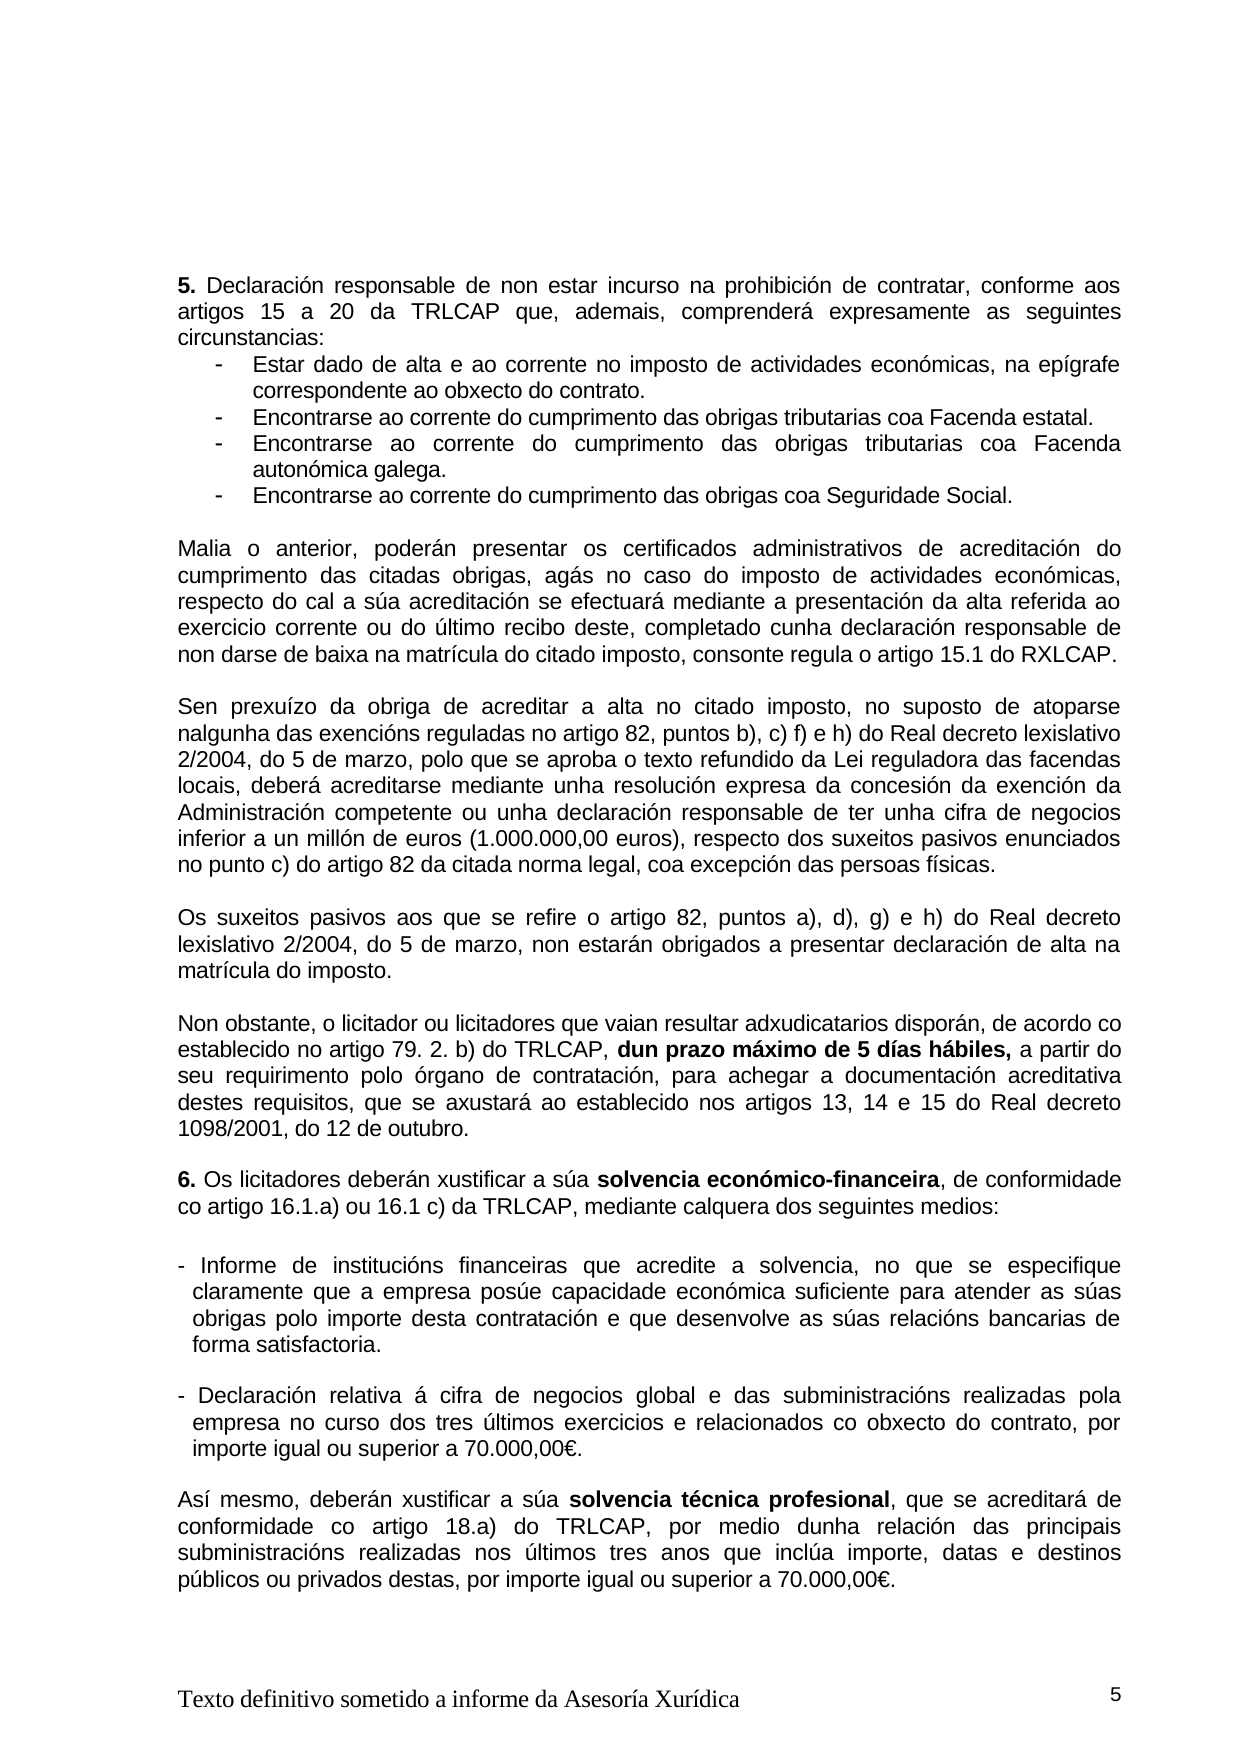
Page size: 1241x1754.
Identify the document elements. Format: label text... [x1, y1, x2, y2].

text 5. Declaración responsable de non estar incurso na prohibición de contratar, conforme aos artigos 15 a 20 da TRLCAP que, ademais, comprenderá expresamente as seguintes circunstancias: [177, 272, 1122, 351]
list Encontrarse ao corrente do cumprimento das obrigas coa Seguridade Social. [215, 482, 1122, 509]
list Estar dado de alta e ao corrente no imposto de actividades económicas, na epígrafe correspondente ao obxecto do contrato. [215, 351, 1122, 403]
text Sen prexuízo da obriga de acreditar a alta no citado imposto, no suposto de atoparse nalgunha das exencións reguladas no artigo 82, puntos b), c) f) e h) do Real decreto lexislativo 2/2004, do 5 de marzo, polo que se aproba o texto refundido da Lei reguladora das facendas locais, deberá acreditarse mediante unha resolución expresa da concesión da exención da Administración competente ou unha declaración responsable de ter unha cifra de negocios inferior a un millón de euros (1.000.000,00 euros), respecto dos suxeitos pasivos enunciados no punto c) do artigo 82 da citada norma legal, coa excepción das persoas físicas. [177, 693, 1122, 878]
text Malia o anterior, poderán presentar os certificados administrativos de acreditación do cumprimento das citadas obrigas, agás no caso do imposto de actividades económicas, respecto do cal a súa acreditación se efectuará mediante a presentación da alta referida ao exercicio corrente ou do último recibo deste, completado cunha declaración responsable de non darse de baixa na matrícula do citado imposto, consonte regula o artigo 15.1 do RXLCAP. [177, 535, 1122, 667]
text Así mesmo, deberán xustificar a súa solvencia técnica profesional, que se acreditará de conformidade co artigo 18.a) do TRLCAP, por medio dunha relación das principais subministracións realizadas nos últimos tres anos que inclúa importe, datas e destinos públicos ou privados destas, por importe igual ou superior a 70.000,00€. [177, 1486, 1122, 1592]
text 6. Os licitadores deberán xustificar a súa solvencia económico-financeira, de conformidade co artigo 16.1.a) ou 16.1 c) da TRLCAP, mediante calquera dos seguintes medios: [177, 1166, 1122, 1219]
text - Informe de institucións financeiras que acredite a solvencia, no que se especifique claramente que a empresa posúe capacidade económica suficiente para atender as súas obrigas polo importe desta contratación e que desenvolve as súas relacións bancarias de forma satisfactoria. [177, 1252, 1122, 1357]
text - Declaración relativa á cifra de negocios global e das subministracións realizadas pola empresa no curso dos tres últimos exercicios e relacionados co obxecto do contrato, por importe igual ou superior a 70.000,00€. [177, 1382, 1122, 1461]
list Encontrarse ao corrente do cumprimento das obrigas tributarias coa Facenda autonómica galega. [215, 430, 1122, 482]
list Encontrarse ao corrente do cumprimento das obrigas tributarias coa Facenda estatal. [215, 403, 1122, 430]
text Non obstante, o licitador ou licitadores que vaian resultar adxudicatarios disporán, de acordo co establecido no artigo 79. 2. b) do TRLCAP, dun prazo máximo de 5 días hábiles, a partir do seu requirimento polo órgano de contratación, para achegar a documentación acreditativa destes requisitos, que se axustará ao establecido nos artigos 13, 14 e 15 do Real decreto 1098/2001, do 12 de outubro. [177, 1009, 1122, 1141]
text Os suxeitos pasivos aos que se refire o artigo 82, puntos a), d), g) e h) do Real decreto lexislativo 2/2004, do 5 de marzo, non estarán obrigados a presentar declaración de alta na matrícula do imposto. [177, 904, 1122, 983]
